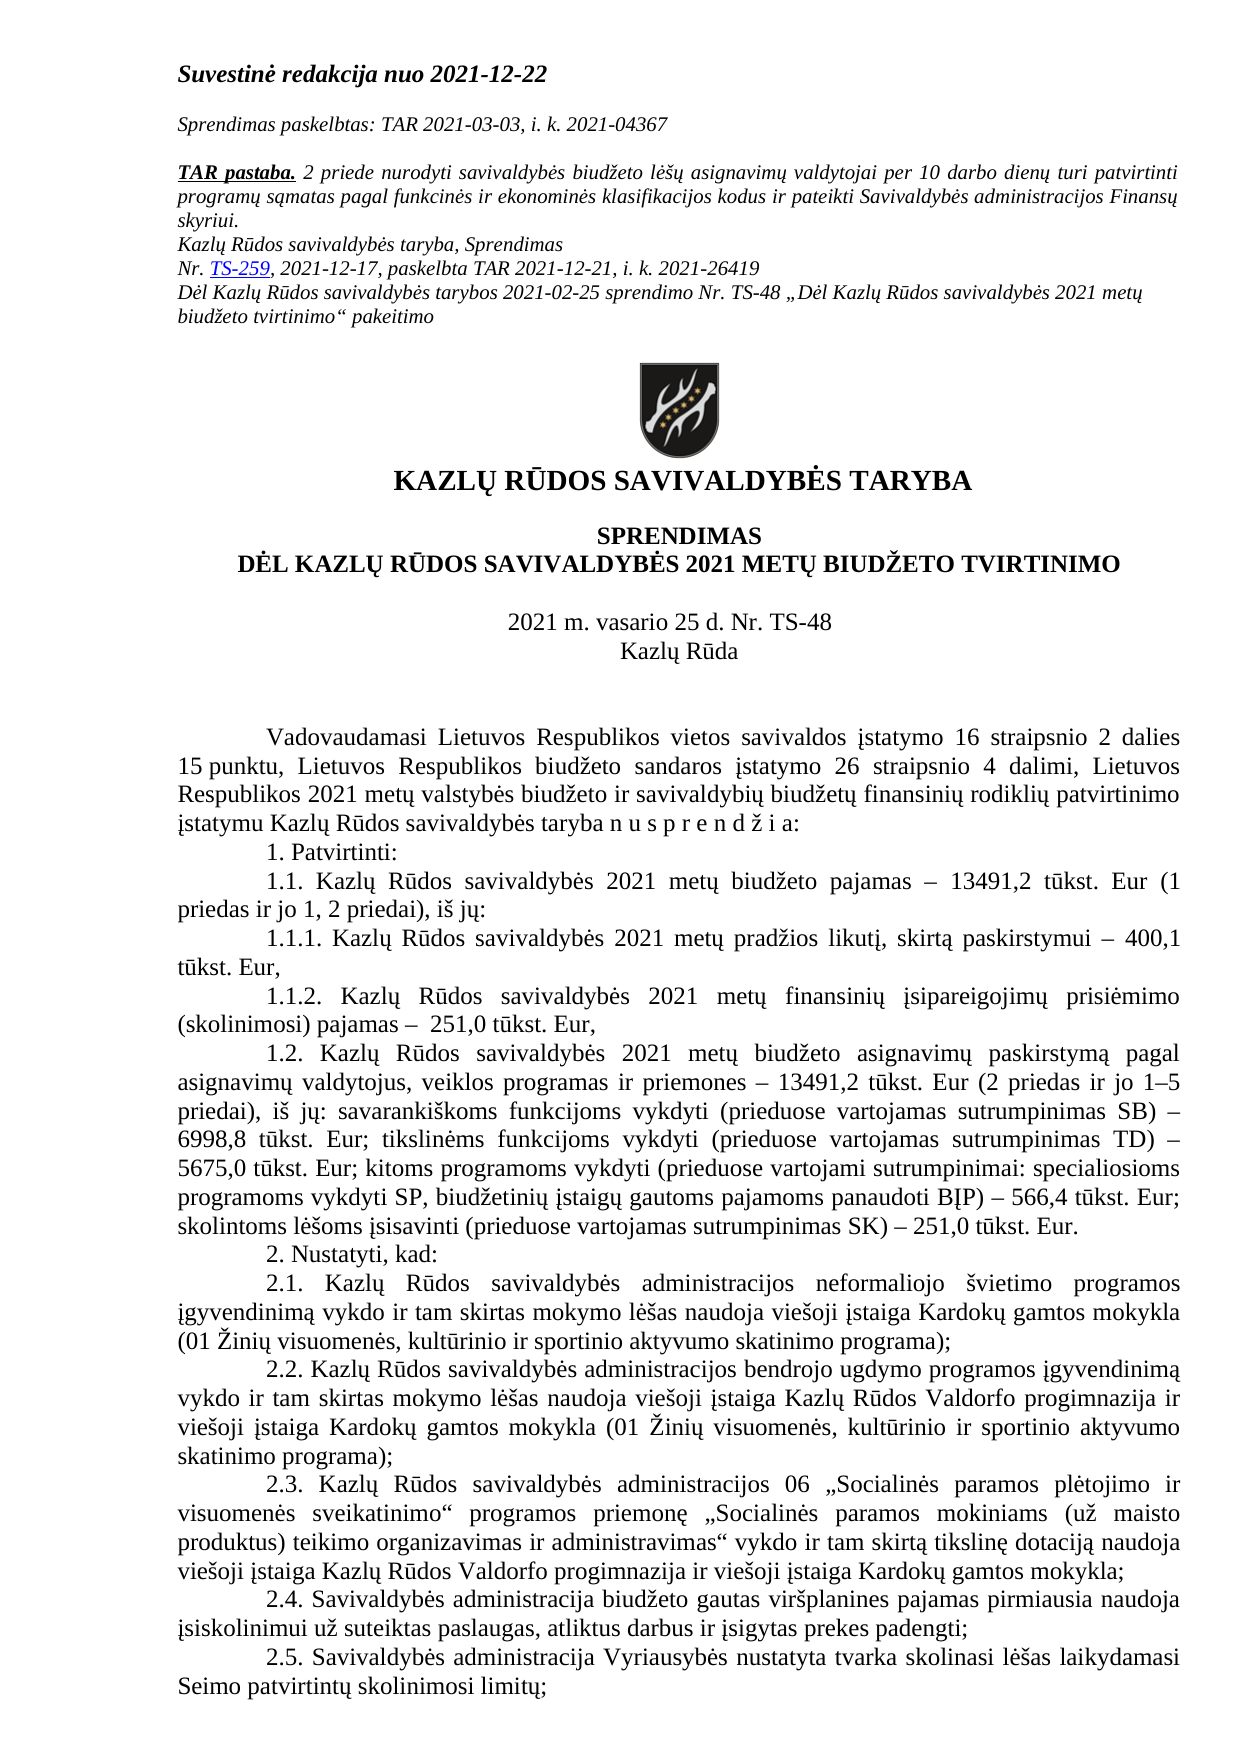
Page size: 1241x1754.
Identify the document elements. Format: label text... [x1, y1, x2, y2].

text Kazlų Rūda [177, 636, 1181, 664]
text 2.3. Kazlų Rūdos savivaldybės administracijos 06 „Socialinės paramos plėtojimo ir visuomenės sveikatinimo“ programos priemonę „Socialinės paramos mokiniams (už maisto produktus) teikimo organizavimas ir administravimas“ vykdo ir tam skirtą tikslinę dotaciją naudoja viešoji įstaiga Kazlų Rūdos Valdorfo progimnazija ir viešoji įstaiga Kardokų gamtos mokykla; [177, 1469, 1181, 1584]
text Kazlų Rūdos savivaldybės taryba, Sprendimas [177, 232, 1181, 256]
text 1.1. Kazlų Rūdos savivaldybės 2021 metų biudžeto pajamas – 13491,2 tūkst. Eur (1 priedas ir jo 1, 2 priedai), iš jų: [177, 866, 1181, 923]
text Suvestinė redakcija nuo 2021-12-22 [177, 59, 1181, 88]
text 1.1.1. Kazlų Rūdos savivaldybės 2021 metų pradžios likutį, skirtą paskirstymui – 400,1 tūkst. Eur, [177, 923, 1181, 981]
text SPRENDIMAS [177, 521, 1181, 549]
text 2.2. Kazlų Rūdos savivaldybės administracijos bendrojo ugdymo programos įgyvendinimą vykdo ir tam skirtas mokymo lėšas naudoja viešoji įstaiga Kazlų Rūdos Valdorfo progimnazija ir viešoji įstaiga Kardokų gamtos mokykla (01 Žinių visuomenės, kultūrinio ir sportinio aktyvumo skatinimo programa); [177, 1354, 1181, 1469]
text Dėl Kazlų Rūdos savivaldybės tarybos 2021-02-25 sprendimo Nr. TS-48 „Dėl Kazlų Rūdos savivaldybės 2021 metų biudžeto tvirtinimo“ pakeitimo [177, 280, 1181, 328]
text 2. Nustatyti, kad: [177, 1239, 1181, 1268]
text 2021 m. vasario 25 d. Nr. TS-48 [177, 607, 1181, 636]
text 1.2. Kazlų Rūdos savivaldybės 2021 metų biudžeto asignavimų paskirstymą pagal asignavimų valdytojus, veiklos programas ir priemones – 13491,2 tūkst. Eur (2 priedas ir jo 1–5 priedai), iš jų: savarankiškoms funkcijoms vykdyti (prieduose vartojamas sutrumpinimas SB) – 6998,8 tūkst. Eur; tikslinėms funkcijoms vykdyti (prieduose vartojamas sutrumpinimas TD) – 5675,0 tūkst. Eur; kitoms programoms vykdyti (prieduose vartojami sutrumpinimai: specialiosioms programoms vykdyti SP, biudžetinių įstaigų gautoms pajamoms panaudoti BĮP) – 566,4 tūkst. Eur; skolintoms lėšoms įsisavinti (prieduose vartojamas sutrumpinimas SK) – 251,0 tūkst. Eur. [177, 1038, 1181, 1239]
text 1.1.2. Kazlų Rūdos savivaldybės 2021 metų finansinių įsipareigojimų prisiėmimo (skolinimosi) pajamas – 251,0 tūkst. Eur, [177, 981, 1181, 1038]
text DĖL KAZLŲ RŪDOS SAVIVALDYBĖS 2021 METŲ BIUDŽETO TVIRTINIMO [177, 549, 1181, 578]
text TAR pastaba. 2 priede nurodyti savivaldybės biudžeto lėšų asignavimų valdytojai per 10 darbo dienų turi patvirtinti programų sąmatas pagal funkcinės ir ekonominės klasifikacijos kodus ir pateikti Savivaldybės administracijos Finansų skyriui. [177, 160, 1181, 232]
text KAZLŲ RŪDOS SAVIVALDYBĖS TARYBA [177, 463, 1181, 497]
text Vadovaudamasi Lietuvos Respublikos vietos savivaldos įstatymo 16 straipsnio 2 dalies 15 punktu, Lietuvos Respublikos biudžeto sandaros įstatymo 26 straipsnio 4 dalimi, Lietuvos Respublikos 2021 metų valstybės biudžeto ir savivaldybių biudžetų finansinių rodiklių patvirtinimo įstatymu Kazlų Rūdos savivaldybės taryba n u s p r e n d ž i a: [177, 722, 1181, 837]
text 2.1. Kazlų Rūdos savivaldybės administracijos neformaliojo švietimo programos įgyvendinimą vykdo ir tam skirtas mokymo lėšas naudoja viešoji įstaiga Kardokų gamtos mokykla (01 Žinių visuomenės, kultūrinio ir sportinio aktyvumo skatinimo programa); [177, 1268, 1181, 1354]
text Sprendimas paskelbtas: TAR 2021-03-03, i. k. 2021-04367 [177, 112, 1181, 136]
text 1. Patvirtinti: [266, 837, 1181, 866]
text Nr. TS-259, 2021-12-17, paskelbta TAR 2021-12-21, i. k. 2021-26419 [177, 256, 1181, 280]
text 2.4. Savivaldybės administracija biudžeto gautas viršplanines pajamas pirmiausia naudoja įsiskolinimui už suteiktas paslaugas, atliktus darbus ir įsigytas prekes padengti; [177, 1584, 1181, 1642]
text 2.5. Savivaldybės administracija Vyriausybės nustatyta tvarka skolinasi lėšas laikydamasi Seimo patvirtintų skolinimosi limitų; [177, 1642, 1181, 1699]
